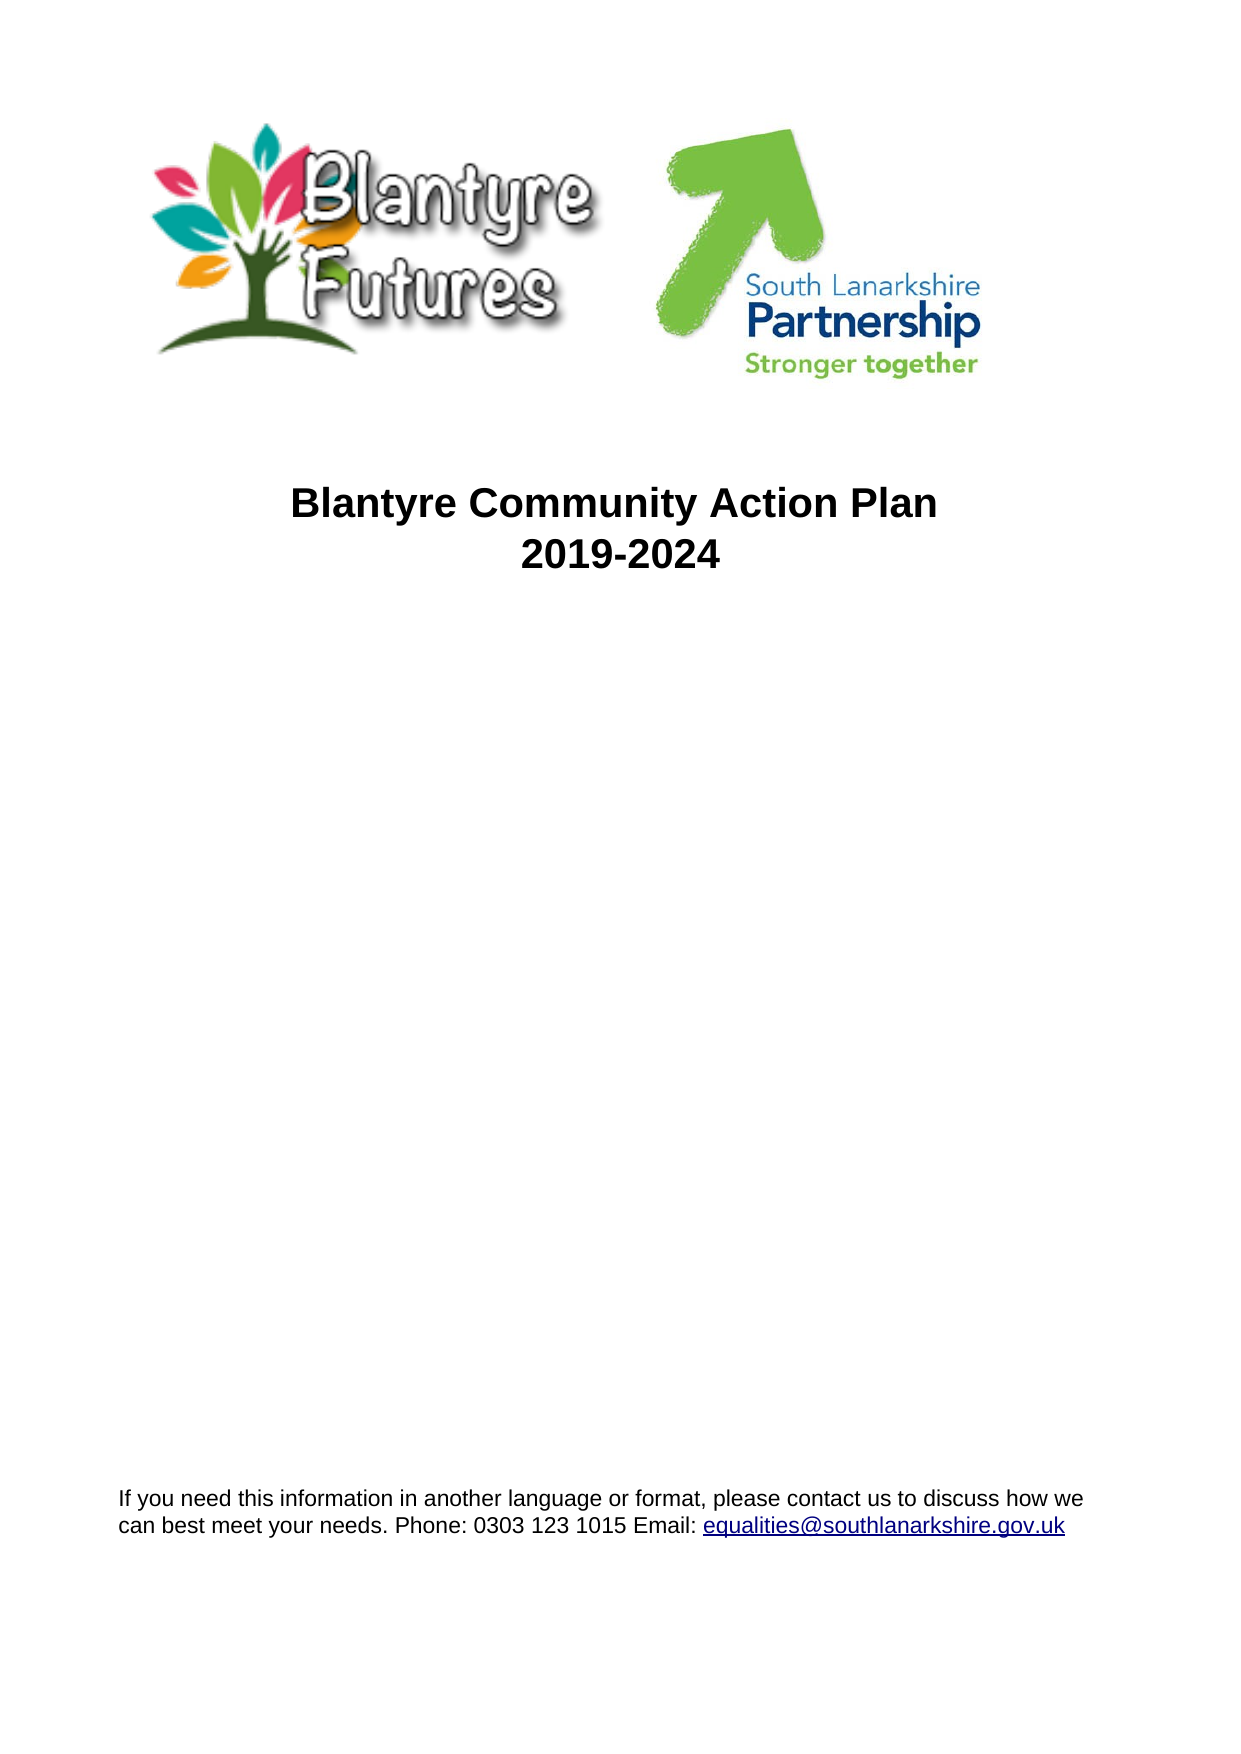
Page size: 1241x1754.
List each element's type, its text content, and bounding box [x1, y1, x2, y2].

text If you need this information in another language or format, please contact us to discuss how we can best meet your needs. Phone: 0303 123 1015 Email: equalities@southlanarkshire.gov.uk [118, 1485, 1122, 1538]
subtitle Blantyre Community Action Plan 2019-2024 [118, 479, 1122, 577]
